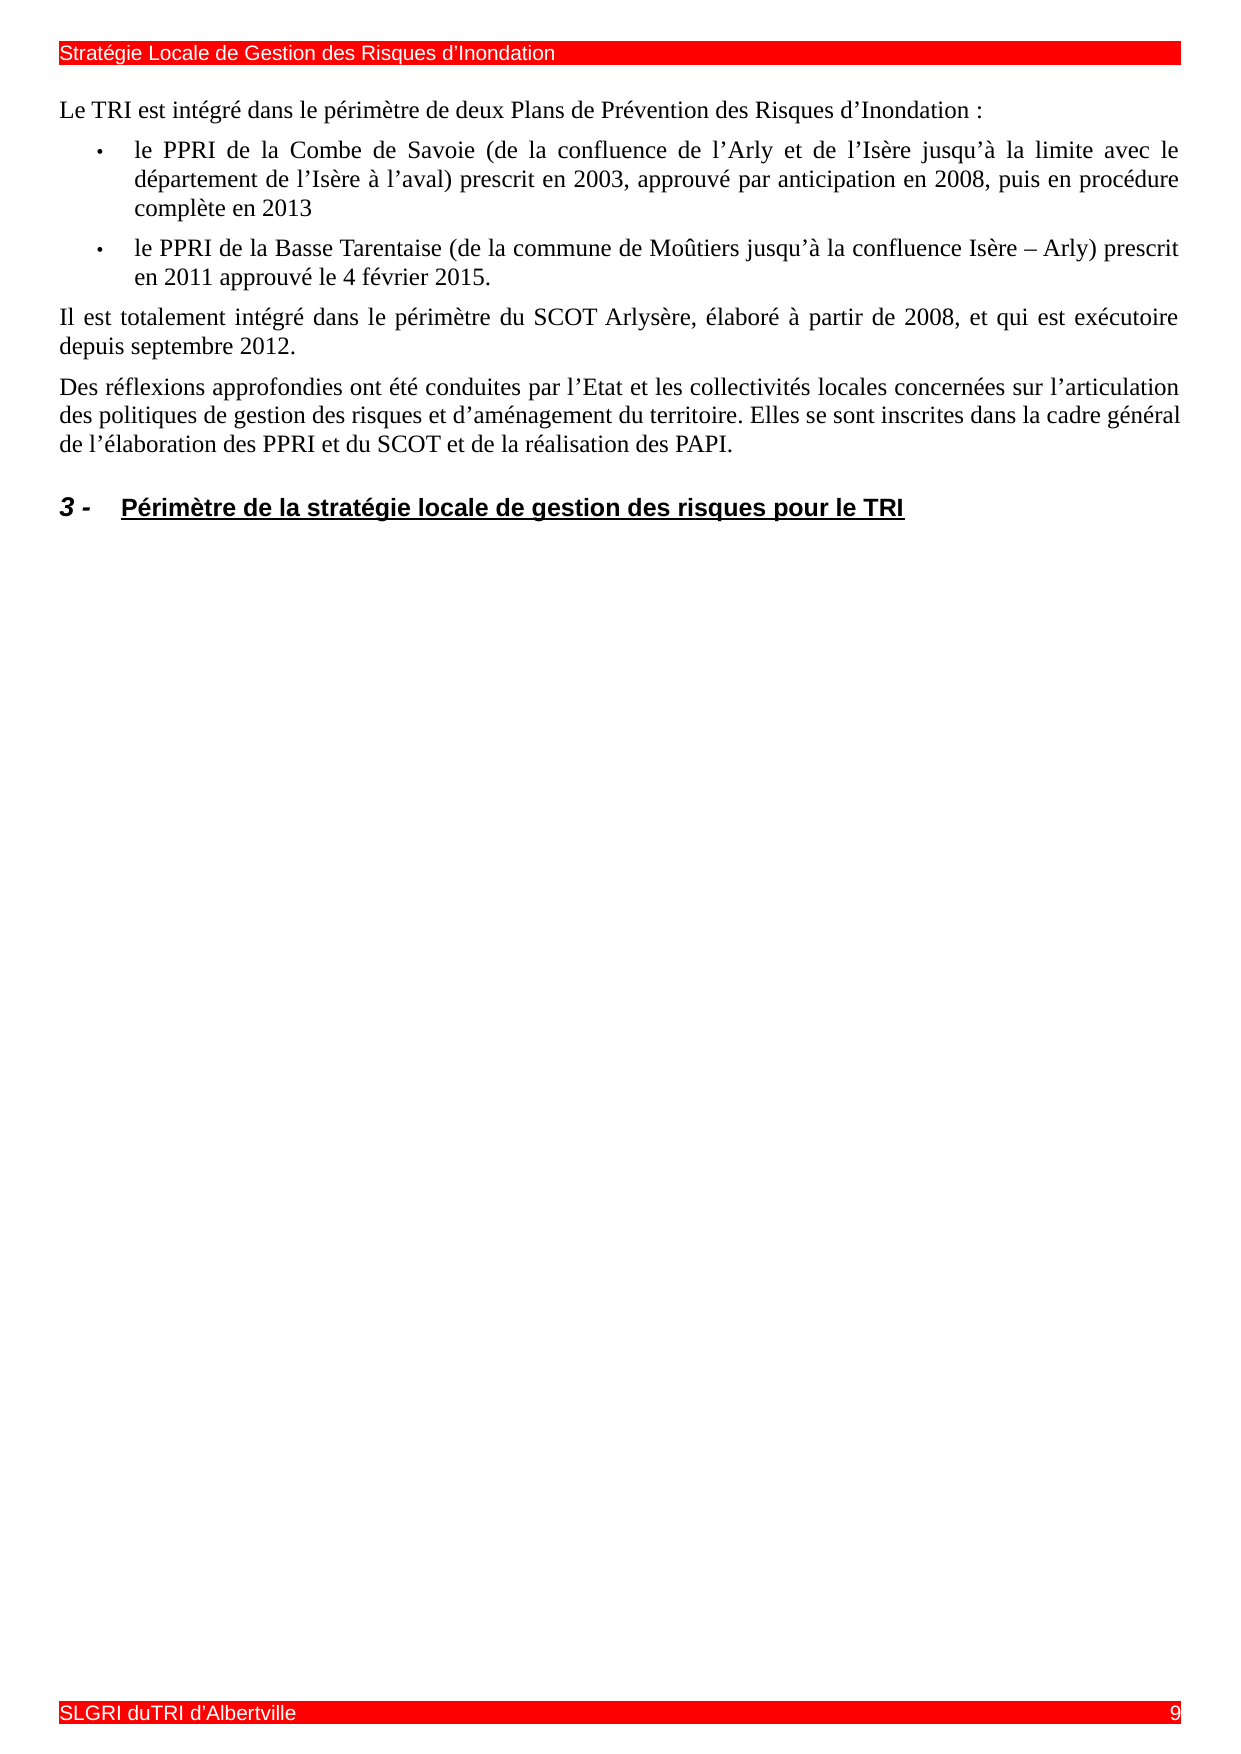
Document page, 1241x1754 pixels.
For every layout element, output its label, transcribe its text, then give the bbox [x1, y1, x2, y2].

list le PPRI de la Combe de Savoie (de la confluence de l’Arly et de l’Isère jusqu’à la limite avec le département de l’Isère à l’aval) prescrit en 2003, approuvé par anticipation en 2008, puis en procédure complète en 2013 [97, 135, 1181, 221]
text Il est totalement intégré dans le périmètre du SCOT Arlysère, élaboré à partir de 2008, et qui est exécutoire depuis septembre 2012. [59, 302, 1181, 360]
text Des réflexions approfondies ont été conduites par l’Etat et les collectivités locales concernées sur l’articulation des politiques de gestion des risques et d’aménagement du territoire. Elles se sont inscrites dans la cadre général de l’élaboration des PPRI et du SCOT et de la réalisation des PAPI. [59, 372, 1181, 458]
table_header [59, 548, 1181, 1368]
list le PPRI de la Basse Tarentaise (de la commune de Moûtiers jusqu’à la confluence Isère – Arly) prescrit en 2011 approuvé le 4 février 2015. [97, 233, 1181, 291]
subtitle Périmètre de la stratégie locale de gestion des risques pour le TRI [59, 491, 1181, 523]
text Le TRI est intégré dans le périmètre de deux Plans de Prévention des Risques d’Inondation : [59, 95, 1181, 123]
